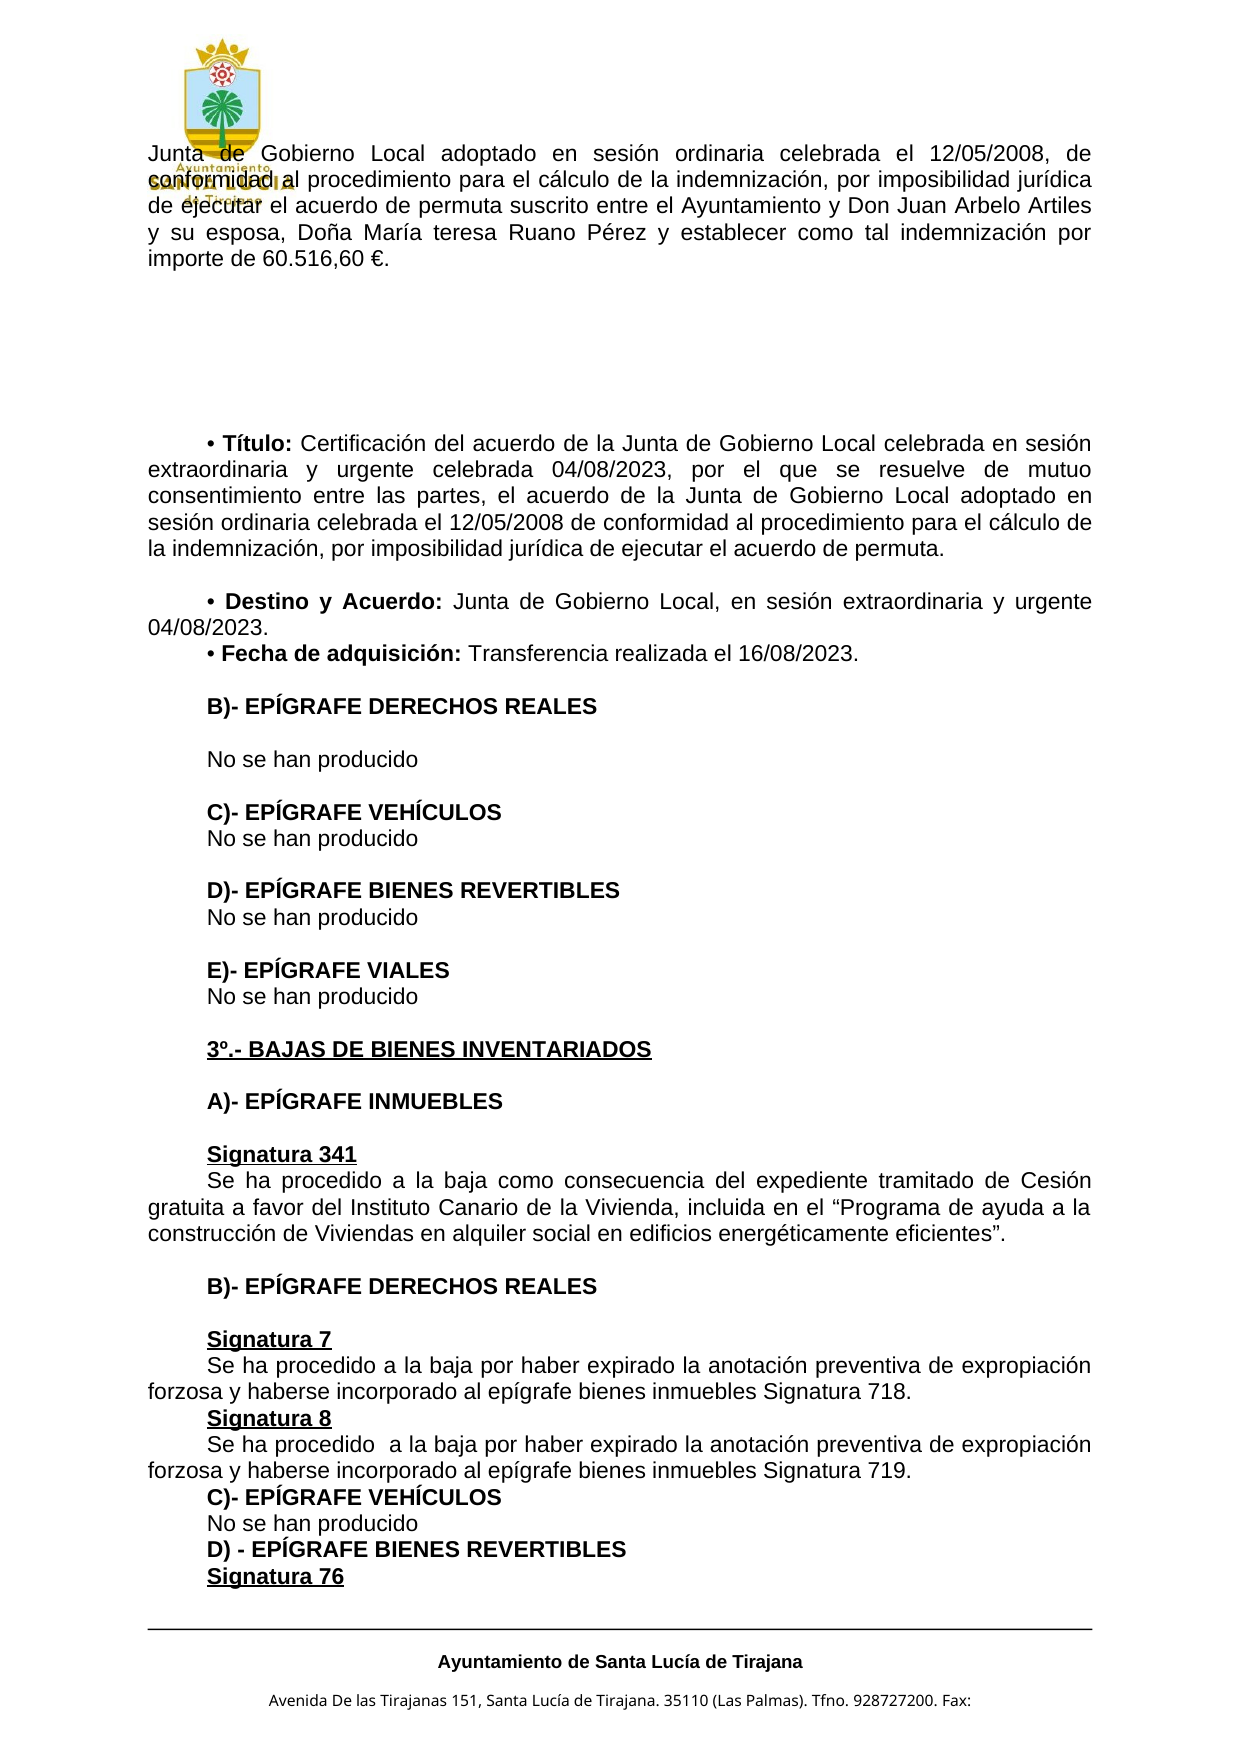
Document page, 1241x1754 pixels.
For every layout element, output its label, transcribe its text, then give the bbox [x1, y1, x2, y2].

text • Fecha de adquisición: Transferencia realizada el 16/08/2023. [148, 640, 1093, 667]
text Signatura 8 [148, 1404, 1093, 1431]
text C)- EPÍGRAFE VEHÍCULOS [148, 1484, 1093, 1510]
text • Título: Certificación del acuerdo de la Junta de Gobierno Local celebrada en sesión extraordinaria y urgente celebrada 04/08/2023, por el que se resuelve de mutuo consentimiento entre las partes, el acuerdo de la Junta de Gobierno Local adoptado en sesión ordinaria celebrada el 12/05/2008 de conformidad al procedimiento para el cálculo de la indemnización, por imposibilidad jurídica de ejecutar el acuerdo de permuta. [148, 429, 1093, 561]
text No se han producido [148, 1510, 1093, 1536]
text Signatura 76 [148, 1563, 1093, 1589]
text No se han producido [148, 983, 1093, 1009]
text Se ha procedido a la baja como consecuencia del expediente tramitado de Cesión gratuita a favor del Instituto Canario de la Vivienda, incluida en el “Programa de ayuda a la construcción de Viviendas en alquiler social en edificios energéticamente eficientes”. [148, 1167, 1093, 1246]
text B)- EPÍGRAFE DERECHOS REALES [148, 693, 1093, 719]
text C)- EPÍGRAFE VEHÍCULOS [148, 798, 1093, 825]
text B)- EPÍGRAFE DERECHOS REALES [148, 1273, 1093, 1299]
text Junta de Gobierno Local adoptado en sesión ordinaria celebrada el 12/05/2008, de conformidad al procedimiento para el cálculo de la indemnización, por imposibilidad jurídica de ejecutar el acuerdo de permuta suscrito entre el Ayuntamiento y Don Juan Arbelo Artiles y su esposa, Doña María teresa Ruano Pérez y establecer como tal indemnización por importe de 60.516,60 €. [148, 139, 1093, 271]
text No se han producido [148, 904, 1093, 930]
text Signatura 341 [148, 1141, 1093, 1167]
text Se ha procedido a la baja por haber expirado la anotación preventiva de expropiación forzosa y haberse incorporado al epígrafe bienes inmuebles Signatura 718. [148, 1352, 1093, 1404]
text E)- EPÍGRAFE VIALES [148, 957, 1093, 983]
text 3º.- BAJAS DE BIENES INVENTARIADOS [148, 1036, 1093, 1062]
text • Destino y Acuerdo: Junta de Gobierno Local, en sesión extraordinaria y urgente 04/08/2023. [148, 588, 1093, 640]
text D)- EPÍGRAFE BIENES REVERTIBLES [148, 877, 1093, 904]
text Se ha procedido a la baja por haber expirado la anotación preventiva de expropiación forzosa y haberse incorporado al epígrafe bienes inmuebles Signatura 719. [148, 1431, 1093, 1484]
text D) - EPÍGRAFE BIENES REVERTIBLES [148, 1536, 1093, 1563]
picture [147, 34, 297, 211]
text Signatura 7 [148, 1326, 1093, 1352]
text A)- EPÍGRAFE INMUEBLES [148, 1088, 1093, 1115]
text No se han producido [148, 746, 1093, 772]
text No se han producido [148, 825, 1093, 851]
